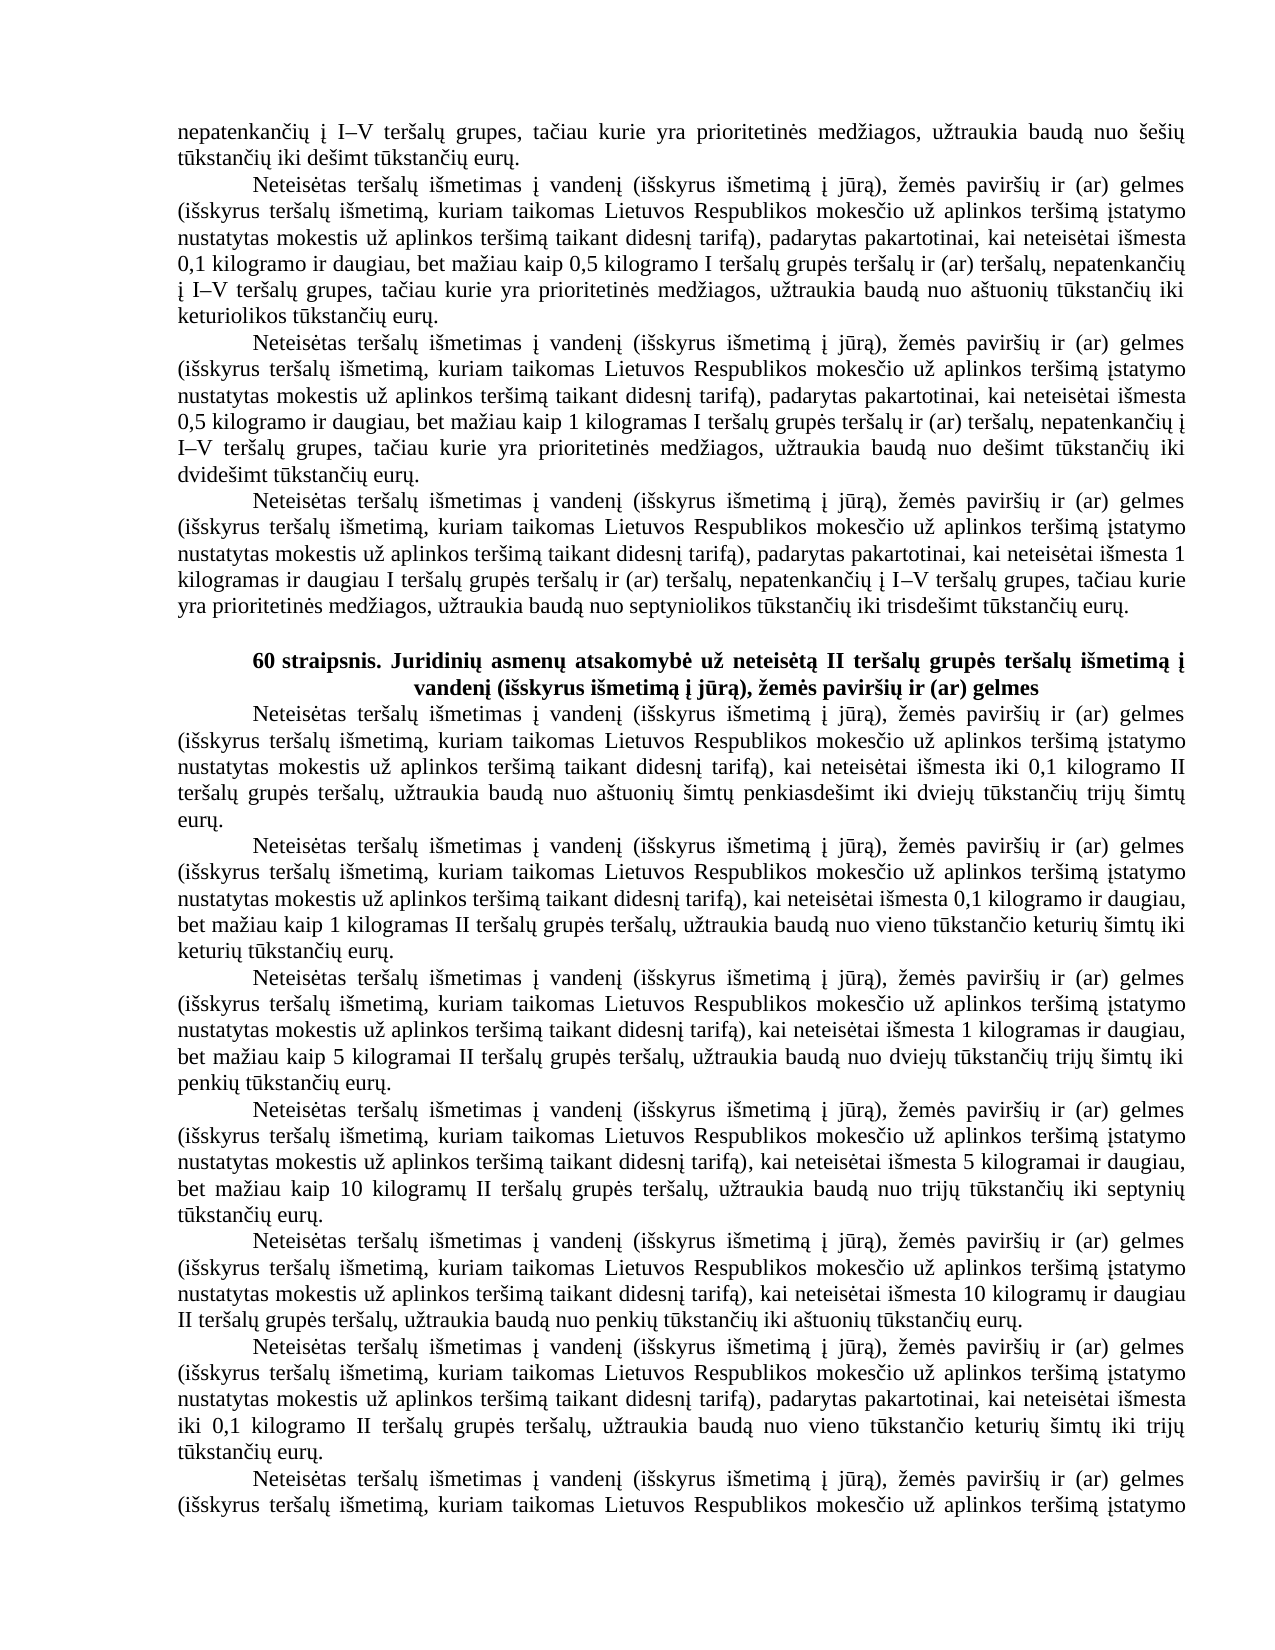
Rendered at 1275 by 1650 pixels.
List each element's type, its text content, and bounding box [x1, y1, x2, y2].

text Neteisėtas teršalų išmetimas į vandenį (išskyrus išmetimą į jūrą), žemės paviršių ir (ar) gelmes (išskyrus teršalų išmetimą, kuriam taikomas Lietuvos Respublikos mokesčio už aplinkos teršimą įstatymo nustatytas mokestis už aplinkos teršimą taikant didesnį tarifą), kai neteisėtai išmesta 1 kilogramas ir daugiau, bet mažiau kaip 5 kilogramai II teršalų grupės teršalų, užtraukia baudą nuo dviejų tūkstančių trijų šimtų iki penkių tūkstančių eurų. [177, 964, 1186, 1096]
text Neteisėtas teršalų išmetimas į vandenį (išskyrus išmetimą į jūrą), žemės paviršių ir (ar) gelmes (išskyrus teršalų išmetimą, kuriam taikomas Lietuvos Respublikos mokesčio už aplinkos teršimą įstatymo nustatytas mokestis už aplinkos teršimą taikant didesnį tarifą), padarytas pakartotinai, kai neteisėtai išmesta 0,5 kilogramo ir daugiau, bet mažiau kaip 1 kilogramas I teršalų grupės teršalų ir (ar) teršalų, nepatenkančių į I–V teršalų grupes, tačiau kurie yra prioritetinės medžiagos, užtraukia baudą nuo dešimt tūkstančių iki dvidešimt tūkstančių eurų. [177, 329, 1186, 487]
text 60 straipsnis. Juridinių asmenų atsakomybė už neteisėtą II teršalų grupės teršalų išmetimą į vandenį (išskyrus išmetimą į jūrą), žemės paviršių ir (ar) gelmes [252, 648, 1186, 700]
text Neteisėtas teršalų išmetimas į vandenį (išskyrus išmetimą į jūrą), žemės paviršių ir (ar) gelmes (išskyrus teršalų išmetimą, kuriam taikomas Lietuvos Respublikos mokesčio už aplinkos teršimą įstatymo nustatytas mokestis už aplinkos teršimą taikant didesnį tarifą), padarytas pakartotinai, kai neteisėtai išmesta 1 kilogramas ir daugiau I teršalų grupės teršalų ir (ar) teršalų, nepatenkančių į I–V teršalų grupes, tačiau kurie yra prioritetinės medžiagos, užtraukia baudą nuo septyniolikos tūkstančių iki trisdešimt tūkstančių eurų. [177, 487, 1186, 619]
text nepatenkančių į I–V teršalų grupes, tačiau kurie yra prioritetinės medžiagos, užtraukia baudą nuo šešių tūkstančių iki dešimt tūkstančių eurų. [177, 118, 1186, 171]
text Neteisėtas teršalų išmetimas į vandenį (išskyrus išmetimą į jūrą), žemės paviršių ir (ar) gelmes (išskyrus teršalų išmetimą, kuriam taikomas Lietuvos Respublikos mokesčio už aplinkos teršimą įstatymo [177, 1464, 1186, 1517]
text Neteisėtas teršalų išmetimas į vandenį (išskyrus išmetimą į jūrą), žemės paviršių ir (ar) gelmes (išskyrus teršalų išmetimą, kuriam taikomas Lietuvos Respublikos mokesčio už aplinkos teršimą įstatymo nustatytas mokestis už aplinkos teršimą taikant didesnį tarifą), kai neteisėtai išmesta 10 kilogramų ir daugiau II teršalų grupės teršalų, užtraukia baudą nuo penkių tūkstančių iki aštuonių tūkstančių eurų. [177, 1227, 1186, 1333]
text Neteisėtas teršalų išmetimas į vandenį (išskyrus išmetimą į jūrą), žemės paviršių ir (ar) gelmes (išskyrus teršalų išmetimą, kuriam taikomas Lietuvos Respublikos mokesčio už aplinkos teršimą įstatymo nustatytas mokestis už aplinkos teršimą taikant didesnį tarifą), padarytas pakartotinai, kai neteisėtai išmesta iki 0,1 kilogramo II teršalų grupės teršalų, užtraukia baudą nuo vieno tūkstančio keturių šimtų iki trijų tūkstančių eurų. [177, 1333, 1186, 1464]
text Neteisėtas teršalų išmetimas į vandenį (išskyrus išmetimą į jūrą), žemės paviršių ir (ar) gelmes (išskyrus teršalų išmetimą, kuriam taikomas Lietuvos Respublikos mokesčio už aplinkos teršimą įstatymo nustatytas mokestis už aplinkos teršimą taikant didesnį tarifą), kai neteisėtai išmesta iki 0,1 kilogramo II teršalų grupės teršalų, užtraukia baudą nuo aštuonių šimtų penkiasdešimt iki dviejų tūkstančių trijų šimtų eurų. [177, 700, 1186, 832]
text Neteisėtas teršalų išmetimas į vandenį (išskyrus išmetimą į jūrą), žemės paviršių ir (ar) gelmes (išskyrus teršalų išmetimą, kuriam taikomas Lietuvos Respublikos mokesčio už aplinkos teršimą įstatymo nustatytas mokestis už aplinkos teršimą taikant didesnį tarifą), kai neteisėtai išmesta 5 kilogramai ir daugiau, bet mažiau kaip 10 kilogramų II teršalų grupės teršalų, užtraukia baudą nuo trijų tūkstančių iki septynių tūkstančių eurų. [177, 1096, 1186, 1227]
text Neteisėtas teršalų išmetimas į vandenį (išskyrus išmetimą į jūrą), žemės paviršių ir (ar) gelmes (išskyrus teršalų išmetimą, kuriam taikomas Lietuvos Respublikos mokesčio už aplinkos teršimą įstatymo nustatytas mokestis už aplinkos teršimą taikant didesnį tarifą), padarytas pakartotinai, kai neteisėtai išmesta 0,1 kilogramo ir daugiau, bet mažiau kaip 0,5 kilogramo I teršalų grupės teršalų ir (ar) teršalų, nepatenkančių į I–V teršalų grupes, tačiau kurie yra prioritetinės medžiagos, užtraukia baudą nuo aštuonių tūkstančių iki keturiolikos tūkstančių eurų. [177, 171, 1186, 329]
text Neteisėtas teršalų išmetimas į vandenį (išskyrus išmetimą į jūrą), žemės paviršių ir (ar) gelmes (išskyrus teršalų išmetimą, kuriam taikomas Lietuvos Respublikos mokesčio už aplinkos teršimą įstatymo nustatytas mokestis už aplinkos teršimą taikant didesnį tarifą), kai neteisėtai išmesta 0,1 kilogramo ir daugiau, bet mažiau kaip 1 kilogramas II teršalų grupės teršalų, užtraukia baudą nuo vieno tūkstančio keturių šimtų iki keturių tūkstančių eurų. [177, 832, 1186, 964]
